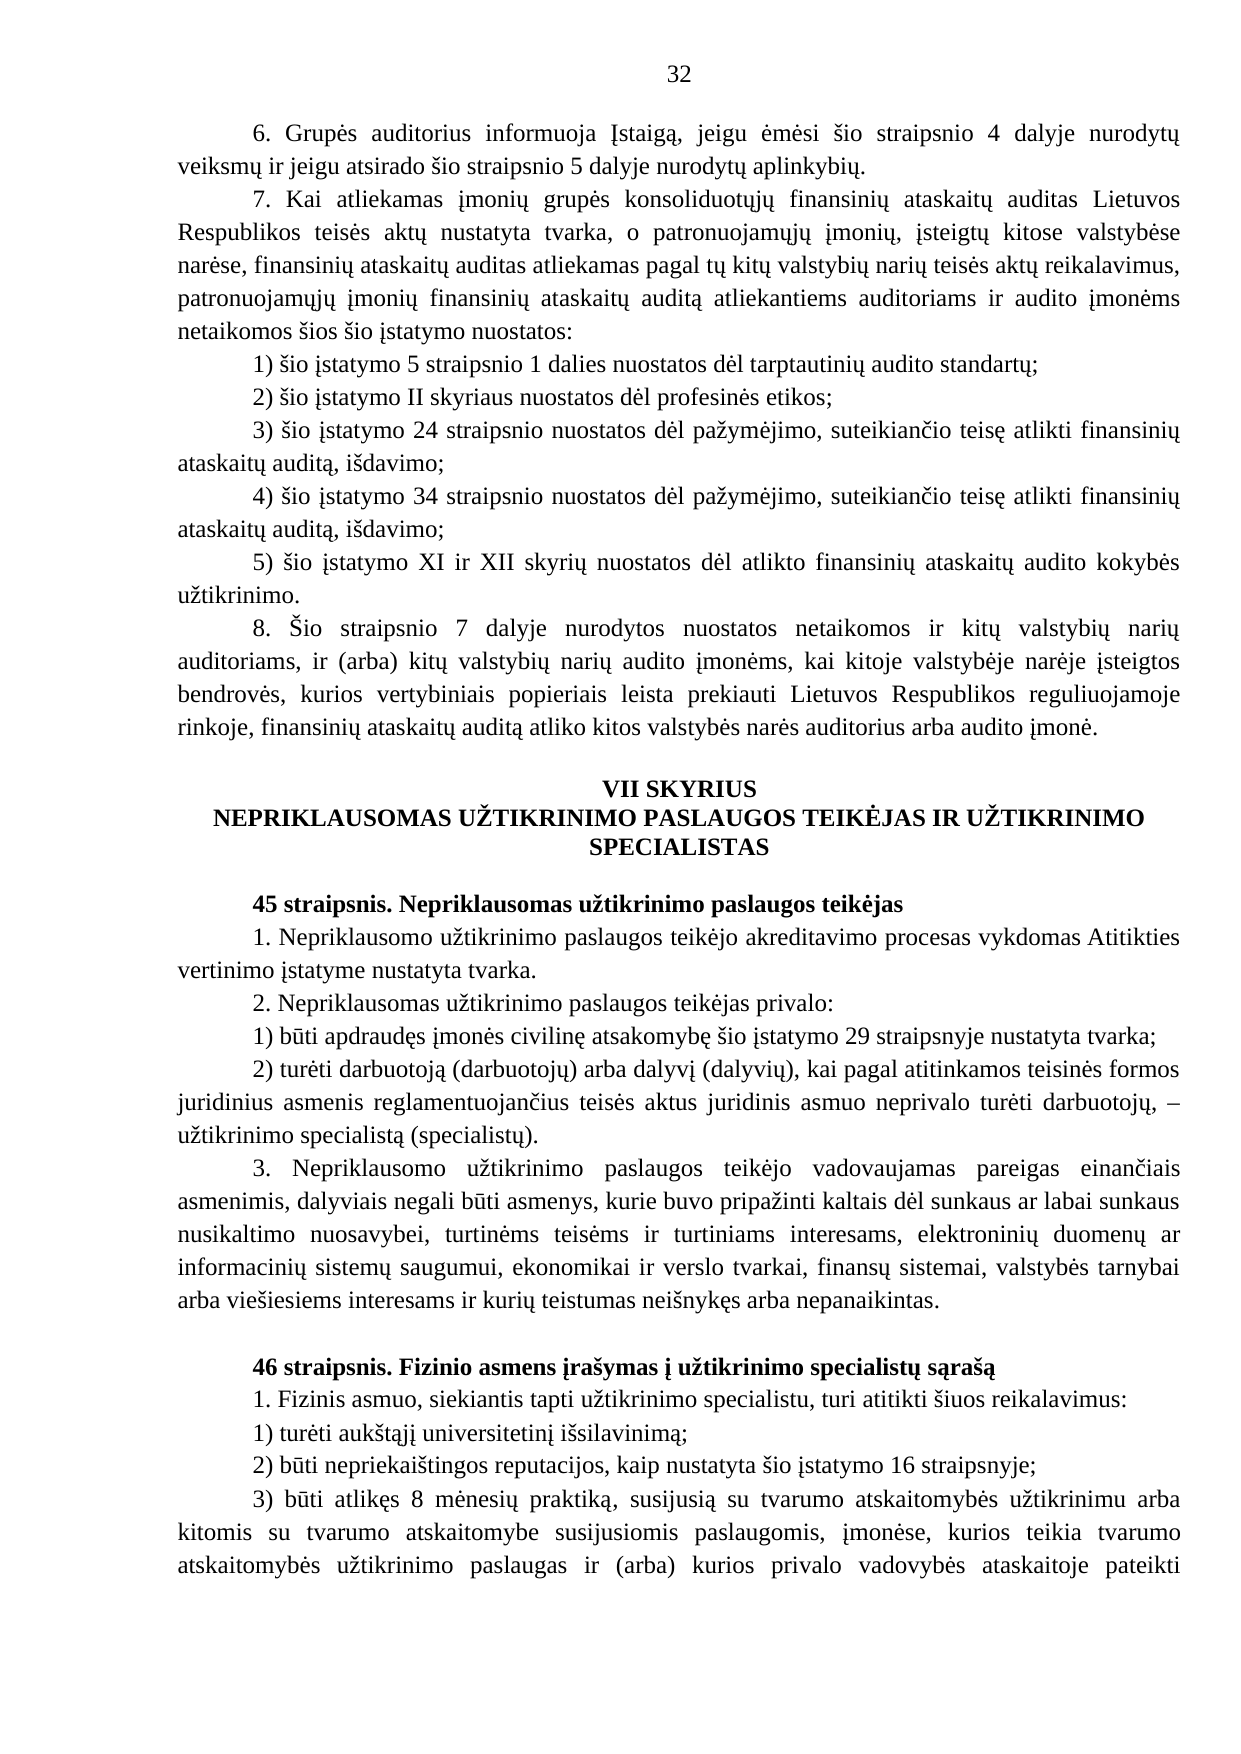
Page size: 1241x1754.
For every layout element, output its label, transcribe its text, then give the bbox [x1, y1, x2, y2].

text 7. Kai atliekamas įmonių grupės konsoliduotųjų finansinių ataskaitų auditas Lietuvos Respublikos teisės aktų nustatyta tvarka, o patronuojamųjų įmonių, įsteigtų kitose valstybėse narėse, finansinių ataskaitų auditas atliekamas pagal tų kitų valstybių narių teisės aktų reikalavimus, patronuojamųjų įmonių finansinių ataskaitų auditą atliekantiems auditoriams ir audito įmonėms netaikomos šios šio įstatymo nuostatos: [177, 184, 1181, 345]
text NEPRIKLAUSOMAS UŽTIKRINIMO PASLAUGOS TEIKĖJAS IR UŽTIKRINIMO SPECIALISTAS [177, 803, 1181, 861]
text 2) šio įstatymo II skyriaus nuostatos dėl profesinės etikos; [177, 382, 1181, 411]
text 3) būti atlikęs 8 mėnesių praktiką, susijusią su tvarumo atskaitomybės užtikrinimu arba kitomis su tvarumo atskaitomybe susijusiomis paslaugomis, įmonėse, kurios teikia tvarumo atskaitomybės užtikrinimo paslaugas ir (arba) kurios privalo vadovybės ataskaitoje pateikti [177, 1484, 1181, 1578]
text 3) šio įstatymo 24 straipsnio nuostatos dėl pažymėjimo, suteikiančio teisę atlikti finansinių ataskaitų auditą, išdavimo; [177, 415, 1181, 477]
text 1) būti apdraudęs įmonės civilinę atsakomybę šio įstatymo 29 straipsnyje nustatyta tvarka; [177, 1021, 1181, 1050]
text 1. Nepriklausomo užtikrinimo paslaugos teikėjo akreditavimo procesas vykdomas Atitikties vertinimo įstatyme nustatyta tvarka. [177, 922, 1181, 984]
text 1) šio įstatymo 5 straipsnio 1 dalies nuostatos dėl tarptautinių audito standartų; [177, 349, 1181, 378]
text 1) turėti aukštąjį universitetinį išsilavinimą; [177, 1418, 1181, 1446]
text 6. Grupės auditorius informuoja Įstaigą, jeigu ėmėsi šio straipsnio 4 dalyje nurodytų veiksmų ir jeigu atsirado šio straipsnio 5 dalyje nurodytų aplinkybių. [177, 118, 1181, 180]
text 1. Fizinis asmuo, siekiantis tapti užtikrinimo specialistu, turi atitikti šiuos reikalavimus: [177, 1384, 1181, 1413]
text VII SKYRIUS [177, 774, 1181, 803]
text 3. Nepriklausomo užtikrinimo paslaugos teikėjo vadovaujamas pareigas einančiais asmenimis, dalyviais negali būti asmenys, kurie buvo pripažinti kaltais dėl sunkaus ar labai sunkaus nusikaltimo nuosavybei, turtinėms teisėms ir turtiniams interesams, elektroninių duomenų ar informacinių sistemų saugumui, ekonomikai ir verslo tvarkai, finansų sistemai, valstybės tarnybai arba viešiesiems interesams ir kurių teistumas neišnykęs arba nepanaikintas. [177, 1153, 1181, 1314]
text 8. Šio straipsnio 7 dalyje nurodytos nuostatos netaikomos ir kitų valstybių narių auditoriams, ir (arba) kitų valstybių narių audito įmonėms, kai kitoje valstybėje narėje įsteigtos bendrovės, kurios vertybiniais popieriais leista prekiauti Lietuvos Respublikos reguliuojamoje rinkoje, finansinių ataskaitų auditą atliko kitos valstybės narės auditorius arba audito įmonė. [177, 613, 1181, 741]
text 2) būti nepriekaištingos reputacijos, kaip nustatyta šio įstatymo 16 straipsnyje; [177, 1451, 1181, 1479]
text 2) turėti darbuotoją (darbuotojų) arba dalyvį (dalyvių), kai pagal atitinkamos teisinės formos juridinius asmenis reglamentuojančius teisės aktus juridinis asmuo neprivalo turėti darbuotojų, –užtikrinimo specialistą (specialistų). [177, 1054, 1181, 1149]
text 4) šio įstatymo 34 straipsnio nuostatos dėl pažymėjimo, suteikiančio teisę atlikti finansinių ataskaitų auditą, išdavimo; [177, 481, 1181, 543]
text 5) šio įstatymo XI ir XII skyrių nuostatos dėl atlikto finansinių ataskaitų audito kokybės užtikrinimo. [177, 547, 1181, 609]
text 46 straipsnis. Fizinio asmens įrašymas į užtikrinimo specialistų sąrašą [177, 1352, 1181, 1380]
text 2. Nepriklausomas užtikrinimo paslaugos teikėjas privalo: [177, 988, 1181, 1017]
text 45 straipsnis. Nepriklausomas užtikrinimo paslaugos teikėjas [177, 889, 1181, 918]
